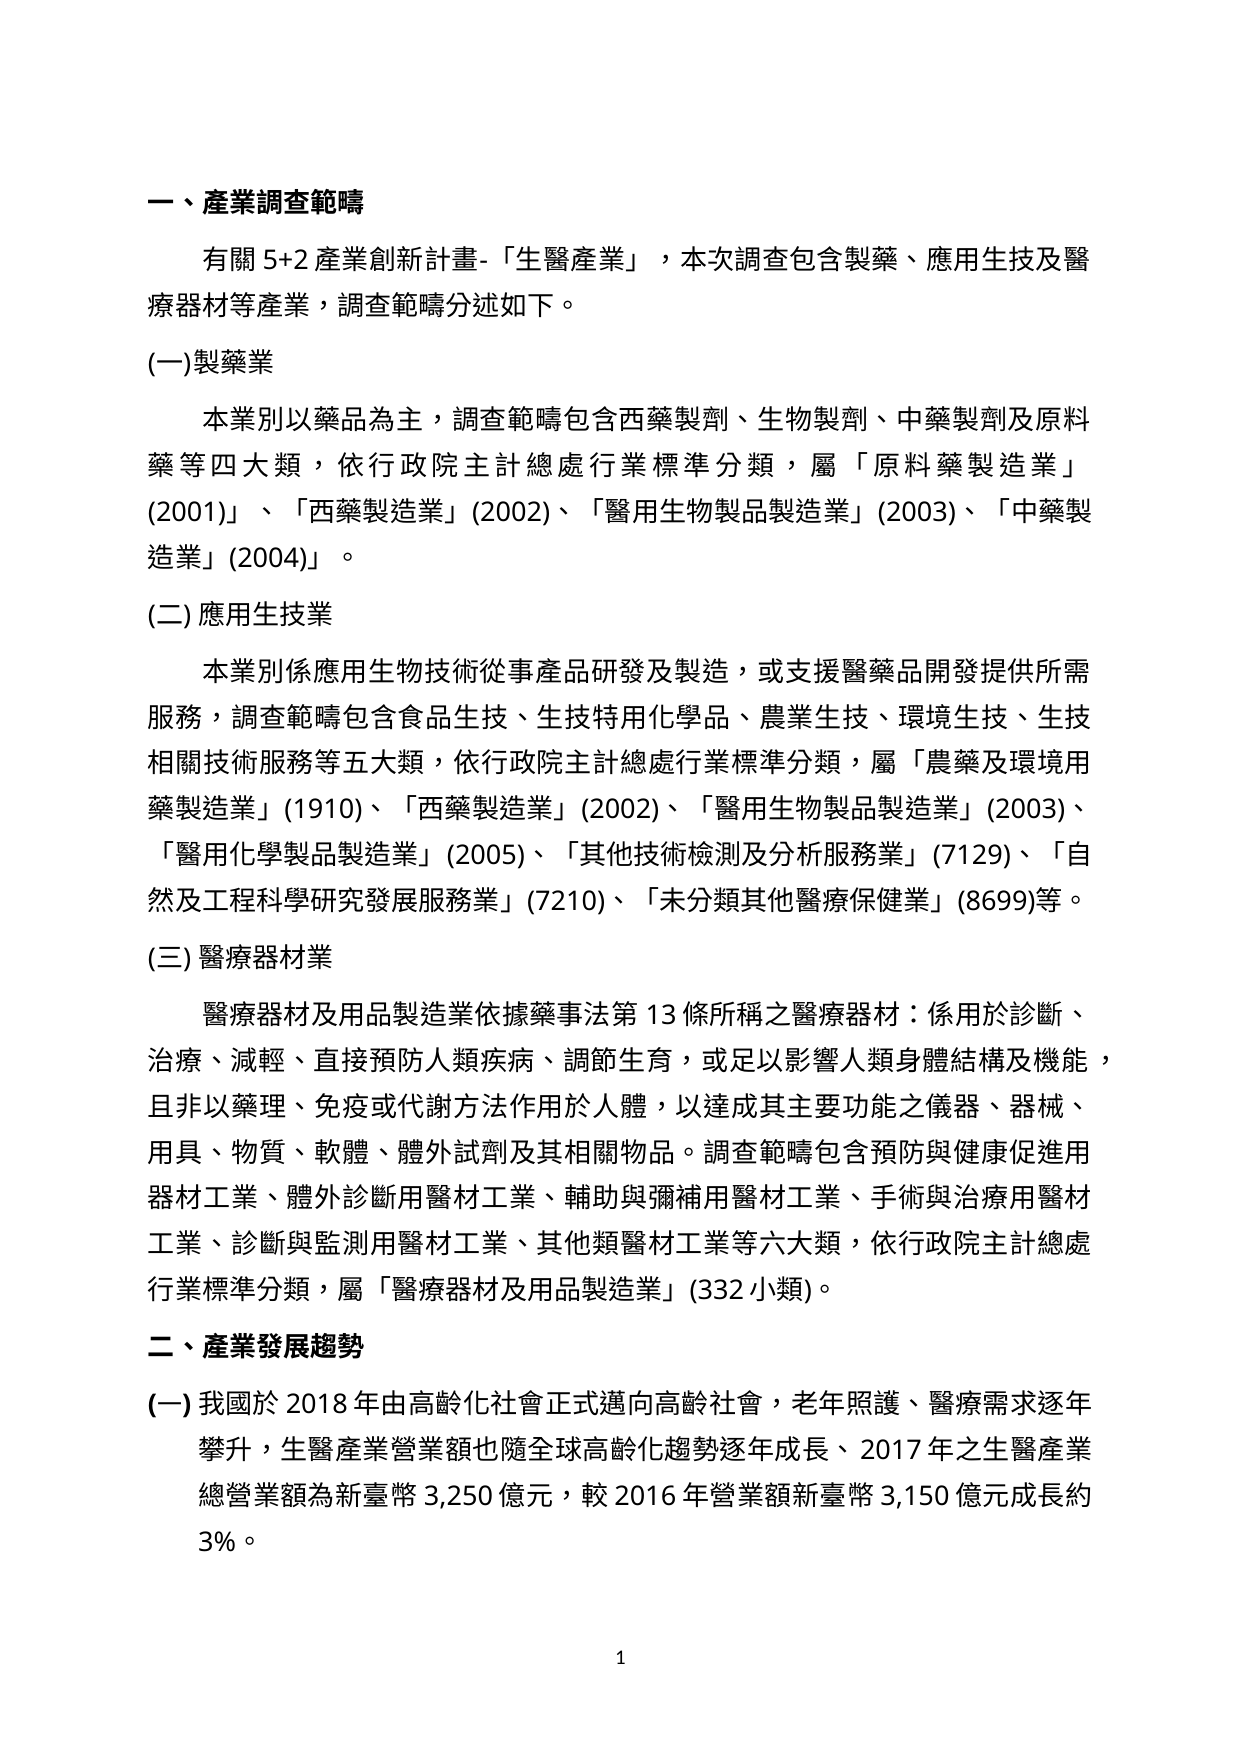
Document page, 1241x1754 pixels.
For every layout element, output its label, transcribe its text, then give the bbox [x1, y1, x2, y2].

text 本業別以藥品為主，調查範疇包含西藥製劑、生物製劑、中藥製劑及原料藥等四大類，依行政院主計總處行業標準分類，屬「原料藥製造業」(2001)」、「西藥製造業」(2002)、「醫用生物製品製造業」(2003)、「中藥製造業」(2004)」。 [148, 393, 1092, 576]
list 製藥業 [148, 336, 1092, 382]
text 本業別係應用生物技術從事產品研發及製造，或支援醫藥品開發提供所需服務，調查範疇包含食品生技、生技特用化學品、農業生技、環境生技、生技相關技術服務等五大類，依行政院主計總處行業標準分類，屬「農藥及環境用藥製造業」(1910)、「西藥製造業」(2002)、「醫用生物製品製造業」(2003)、「醫用化學製品製造業」(2005)、「其他技術檢測及分析服務業」(7129)、「自然及工程科學研究發展服務業」(7210)、「未分類其他醫療保健業」(8699)等。 [148, 644, 1092, 919]
list 醫療器材業 [148, 931, 1092, 977]
list 我國於2018年由高齡化社會正式邁向高齡社會，老年照護、醫療需求逐年攀升，生醫產業營業額也隨全球高齡化趨勢逐年成長、2017年之生醫產業總營業額為新臺幣3,250億元，較2016年營業額新臺幣3,150億元成長約3%。 [148, 1377, 1092, 1560]
text 一、產業調查範疇 [148, 176, 1092, 222]
list 應用生技業 [148, 587, 1092, 633]
text 二、產業發展趨勢 [148, 1320, 1092, 1366]
text 醫療器材及用品製造業依據藥事法第13條所稱之醫療器材：係用於診斷、治療、減輕、直接預防人類疾病、調節生育，或足以影響人類身體結構及機能，且非以藥理、免疫或代謝方法作用於人體，以達成其主要功能之儀器、器械、用具、物質、軟體、體外試劑及其相關物品。調查範疇包含預防與健康促進用器材工業、體外診斷用醫材工業、輔助與彌補用醫材工業、手術與治療用醫材工業、診斷與監測用醫材工業、其他類醫材工業等六大類，依行政院主計總處行業標準分類，屬「醫療器材及用品製造業」(332小類)。 [148, 988, 1092, 1309]
text 有關5+2產業創新計畫-「生醫產業」，本次調查包含製藥、應用生技及醫療器材等產業，調查範疇分述如下。 [148, 233, 1092, 324]
